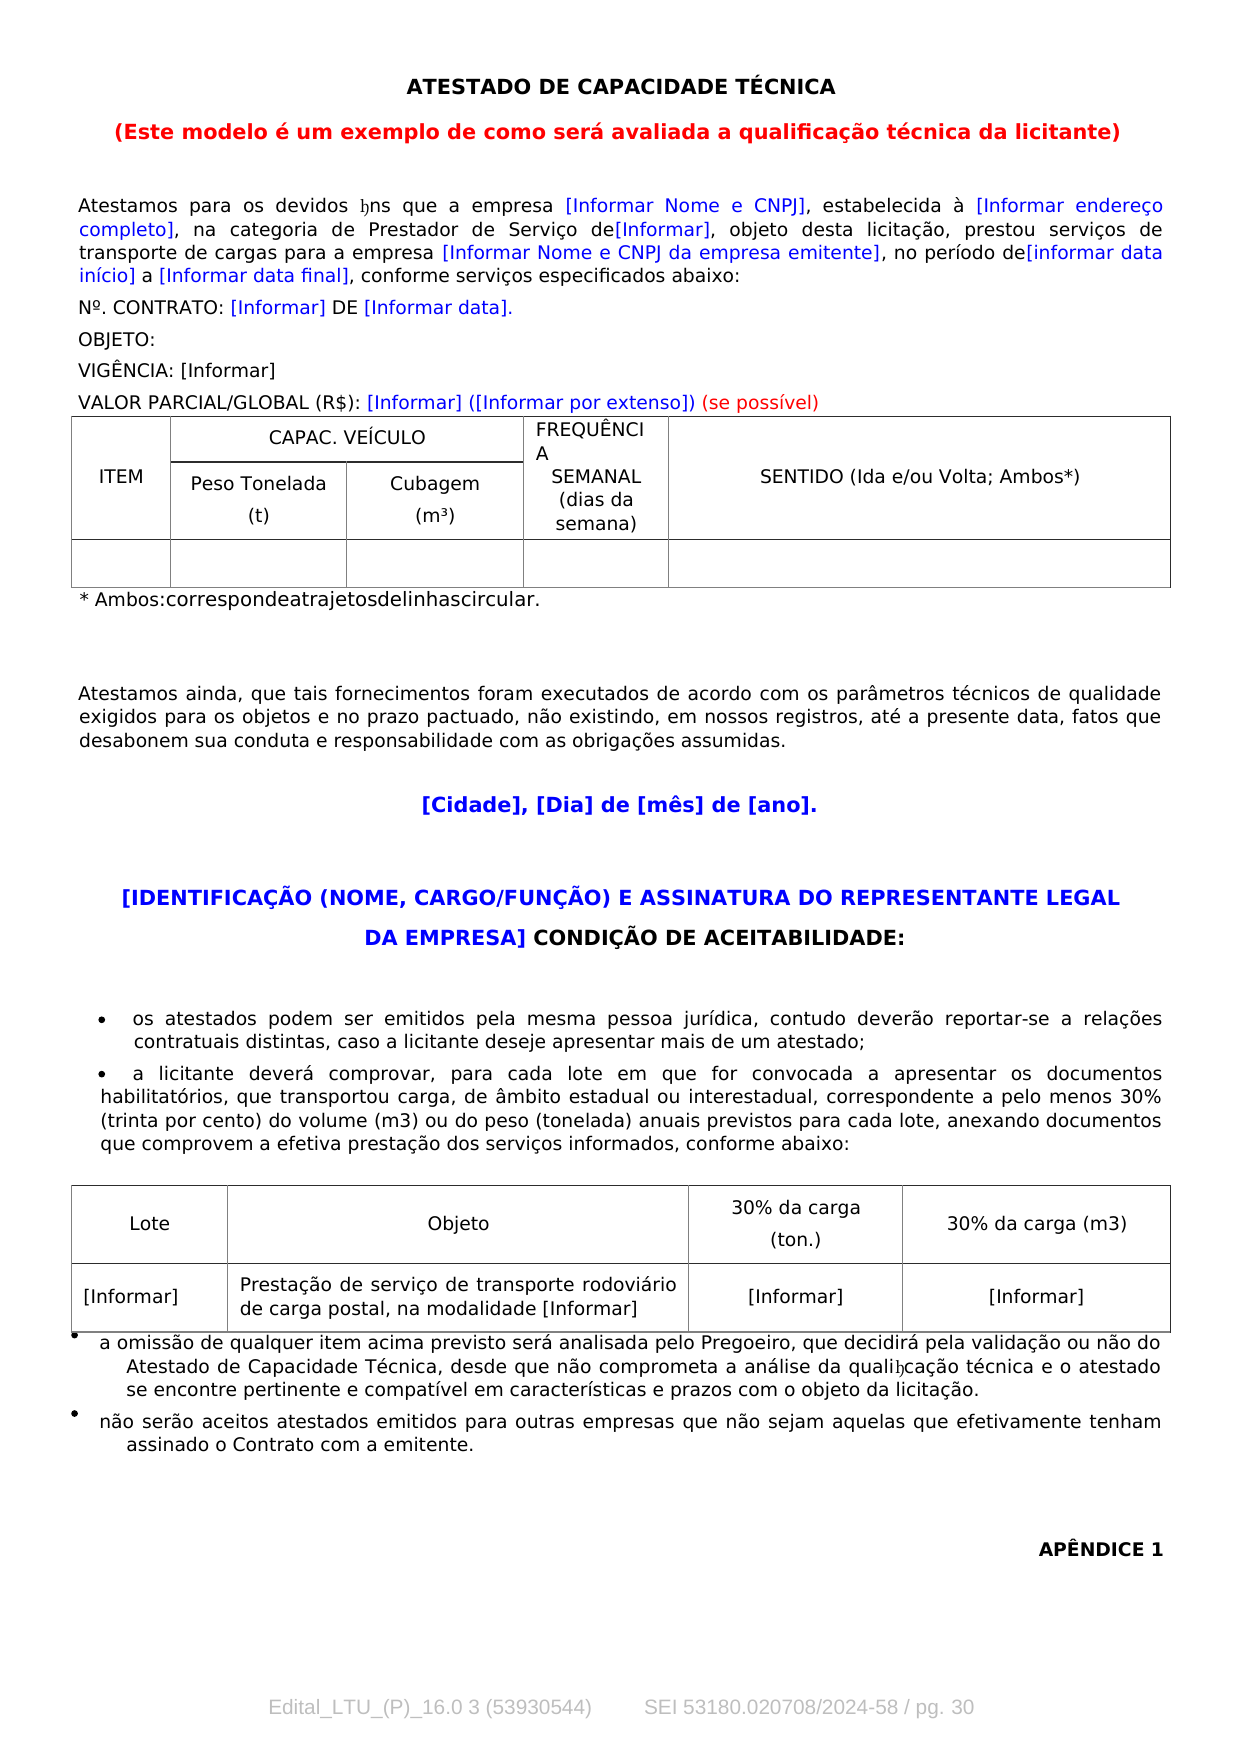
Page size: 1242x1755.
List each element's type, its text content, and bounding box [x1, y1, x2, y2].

text Nº. CONTRATO: [Informar] DE [Informar data]. [78, 297, 1170, 319]
text APÊNDICE 1 [72, 1539, 1164, 1561]
subtitle ATESTADO DE CAPACIDADE TÉCNICA [73, 75, 1168, 99]
text Atestamos para os devidos ns que a empresa [Informar Nome e CNPJ], estabelecida à [Informar endereço completo], na categoria de Prestador de Serviço de[Informar], objeto desta licitação, prestou serviços de transporte de cargas para a empresa [Informar Nome e CNPJ da empresa emitente], no período de[informar data início] a [Informar data final], conforme serviços especificados abaixo: [78, 195, 1163, 287]
table_cell [Informar] [72, 1264, 227, 1331]
table_cell [Informar] [903, 1264, 1170, 1331]
table_cell Peso Tonelada (t) [171, 463, 346, 539]
text [IDENTIFICAÇÃO (NOME, CARGO/FUNÇÃO) E ASSINATURA DO REPRESENTANTE LEGAL DA EMPRESA] CONDIÇÃO DE ACEITABILIDADE: [105, 886, 1136, 950]
table_header 30% da carga (m3) [903, 1186, 1170, 1263]
text [Cidade], [Dia] de [mês] de [ano]. [105, 793, 1134, 818]
table_cell Cubagem (m³) [347, 463, 523, 539]
table_cell [72, 540, 170, 587]
table_header ITEM [72, 417, 170, 539]
text não serão aceitos atestados emitidos para outras empresas que não sejam aquelas que efetivamente tenham assinado o Contrato com a emitente. [99, 1411, 1163, 1456]
table_header Objeto [228, 1186, 688, 1263]
text VIGÊNCIA: [Informar] [78, 361, 1163, 382]
table_cell [669, 540, 1170, 587]
table_header FREQUÊNCIA SEMANAL (dias da semana) [524, 417, 668, 539]
text Atestamos ainda, que tais fornecimentos foram executados de acordo com os parâmetros técnicos de qualidade exigidos para os objetos e no prazo pactuado, não existindo, em nossos registros, até a presente data, fatos que desabonem sua conduta e responsabilidade com as obrigações assumidas. [78, 683, 1163, 752]
text a licitante deverá comprovar, para cada lote em que for convocada a apresentar os documentos habilitatórios, que transportou carga, de âmbito estadual ou interestadual, correspondente a pelo menos 30% (trinta por cento) do volume (m3) ou do peso (tonelada) anuais previstos para cada lote, anexando documentos que comprovem a efetiva prestação dos serviços informados, conforme abaixo: [99, 1063, 1163, 1155]
table_header 30% da carga (ton.) [689, 1186, 902, 1263]
text VALOR PARCIAL/GLOBAL (R$): [Informar] ([Informar por extenso]) (se possível) [78, 392, 1170, 414]
table_cell [347, 540, 523, 587]
table_header SENTIDO (Ida e/ou Volta; Ambos*) [669, 417, 1170, 539]
table_header CAPAC. VEÍCULO [171, 417, 523, 461]
table_cell Prestação de serviço de transporte rodoviário de carga postal, na modalidade [Informar] [228, 1264, 688, 1331]
text * Ambos:correspondeatrajetosdelinhascircular. [79, 588, 1170, 611]
text os atestados podem ser emitidos pela mesma pessoa jurídica, contudo deverão reportar-se a relações contratuais distintas, caso a licitante deseje apresentar mais de um atestado; [99, 1008, 1163, 1053]
text a omissão de qualquer item acima previsto será analisada pelo Pregoeiro, que decidirá pela validação ou não do Atestado de Capacidade Técnica, desde que não comprometa a análise da qualicação técnica e o atestado se encontre pertinente e compatível em características e prazos com o objeto da licitação. [99, 1333, 1163, 1401]
table_cell [524, 540, 668, 587]
text OBJETO: [78, 329, 1163, 351]
subtitle (Este modelo é um exemplo de como será avaliada a qualificação técnica da licitante) [72, 120, 1164, 144]
table_cell [Informar] [689, 1264, 902, 1331]
table_cell [171, 540, 346, 587]
table_header Lote [72, 1186, 227, 1263]
